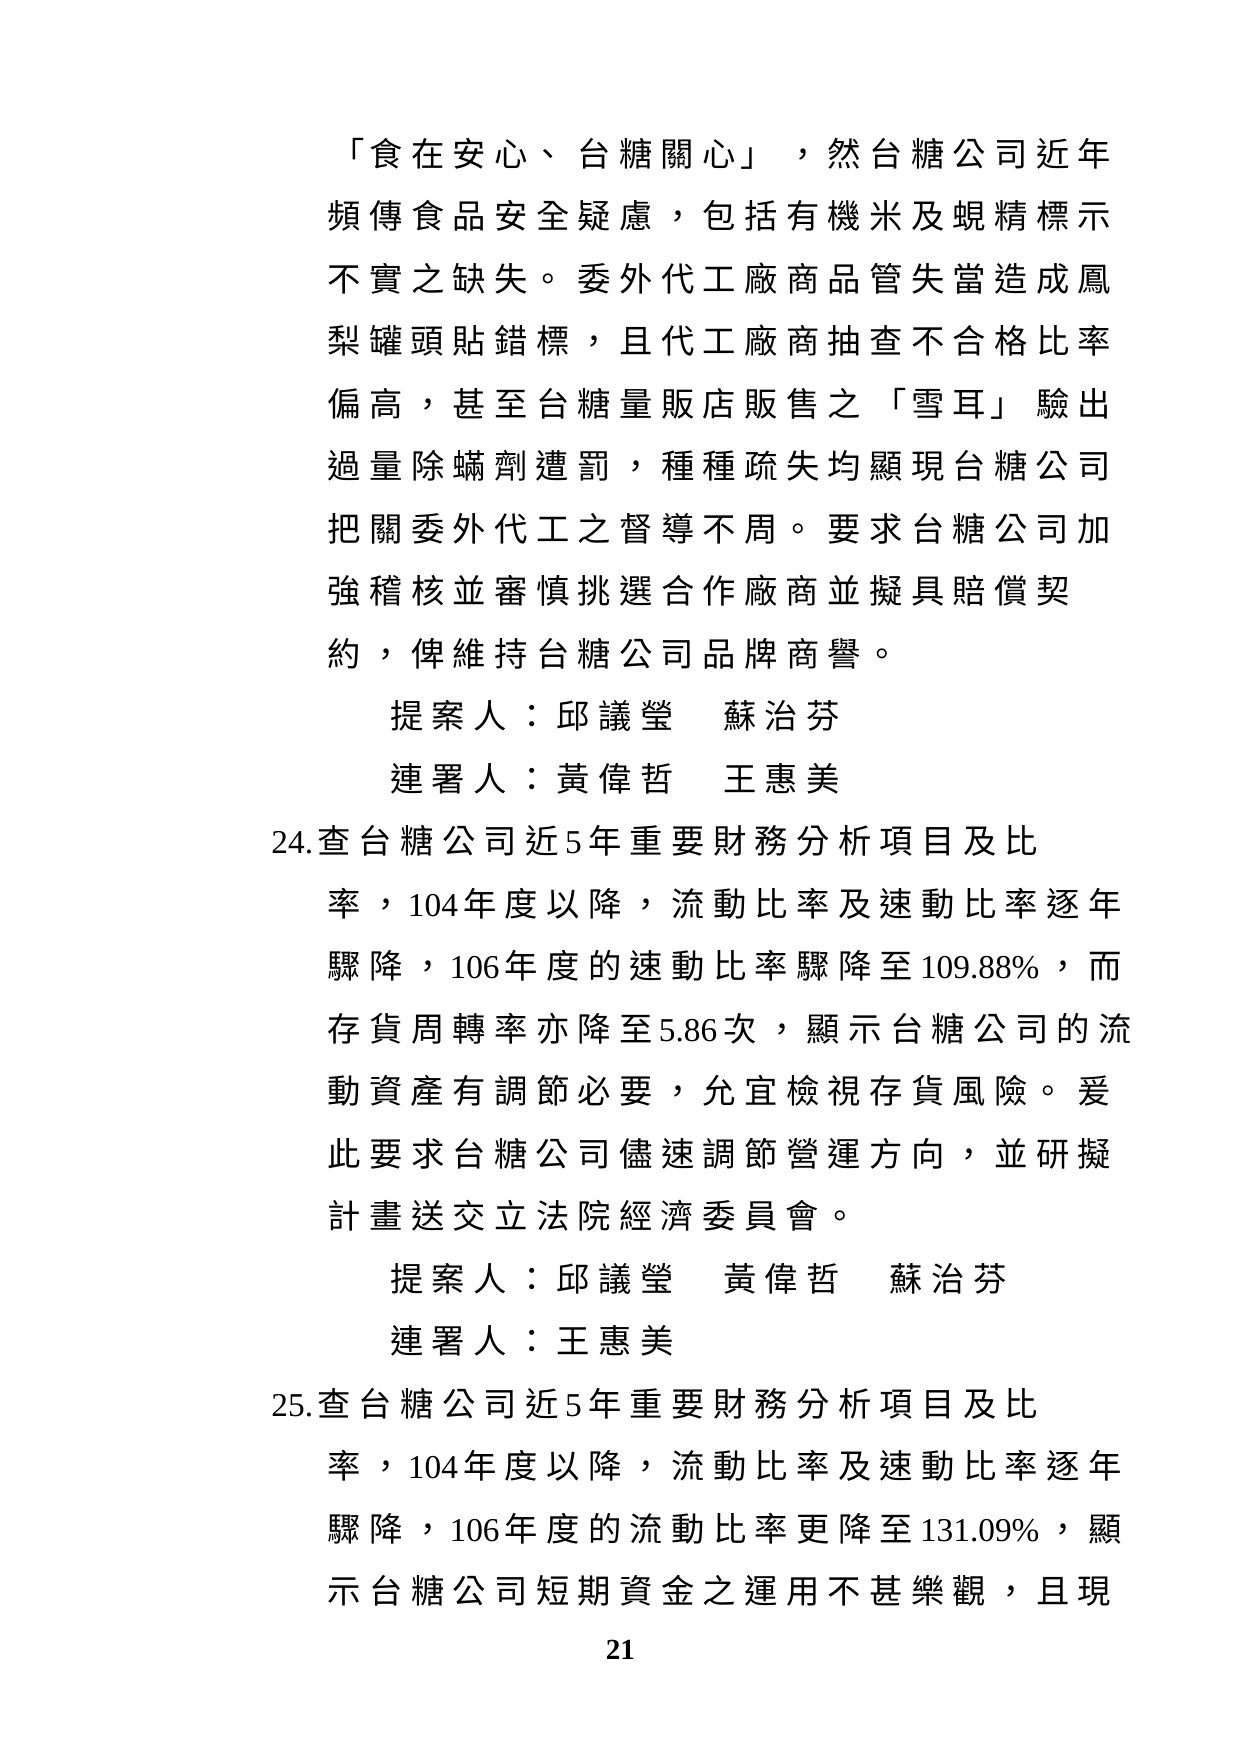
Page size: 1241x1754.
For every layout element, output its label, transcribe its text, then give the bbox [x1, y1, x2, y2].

text 提案人：邱議瑩 蘇治芬 [381, 673, 1032, 735]
text 連署人：黃偉哲 王惠美 [381, 735, 1032, 798]
text 連署人：王惠美 [381, 1298, 1032, 1360]
text 提案人：邱議瑩 黃偉哲 蘇治芬 [381, 1235, 1032, 1298]
list 「食在安心、台糖關心」，然台糖公司近年頻傳食品安全疑慮，包括有機米及蜆精標示不實之缺失。委外代工廠商品管失當造成鳳梨罐頭貼錯標，且代工廠商抽查不合格比率偏高，甚至台糖量販店販售之「雪耳」驗出過量除蟎劑遭罰，種種疏失均顯現台糖公司把關委外代工之督導不周。要求台糖公司加強稽核並審慎挑選合作廠商並擬具賠償契約，俾維持台糖公司品牌商譽。 [267, 110, 1136, 673]
list 查台糖公司近5年重要財務分析項目及比率，104年度以降，流動比率及速動比率逐年驟降，106年度的速動比率驟降至109.88%，而存貨周轉率亦降至5.86次，顯示台糖公司的流動資產有調節必要，允宜檢視存貨風險。爰此要求台糖公司儘速調節營運方向，並研擬計畫送交立法院經濟委員會。 [267, 798, 1136, 1235]
list 查台糖公司近5年重要財務分析項目及比率，104年度以降，流動比率及速動比率逐年驟降，106年度的流動比率更降至131.09%，顯示台糖公司短期資金之運用不甚樂觀，且現 [267, 1360, 1136, 1610]
